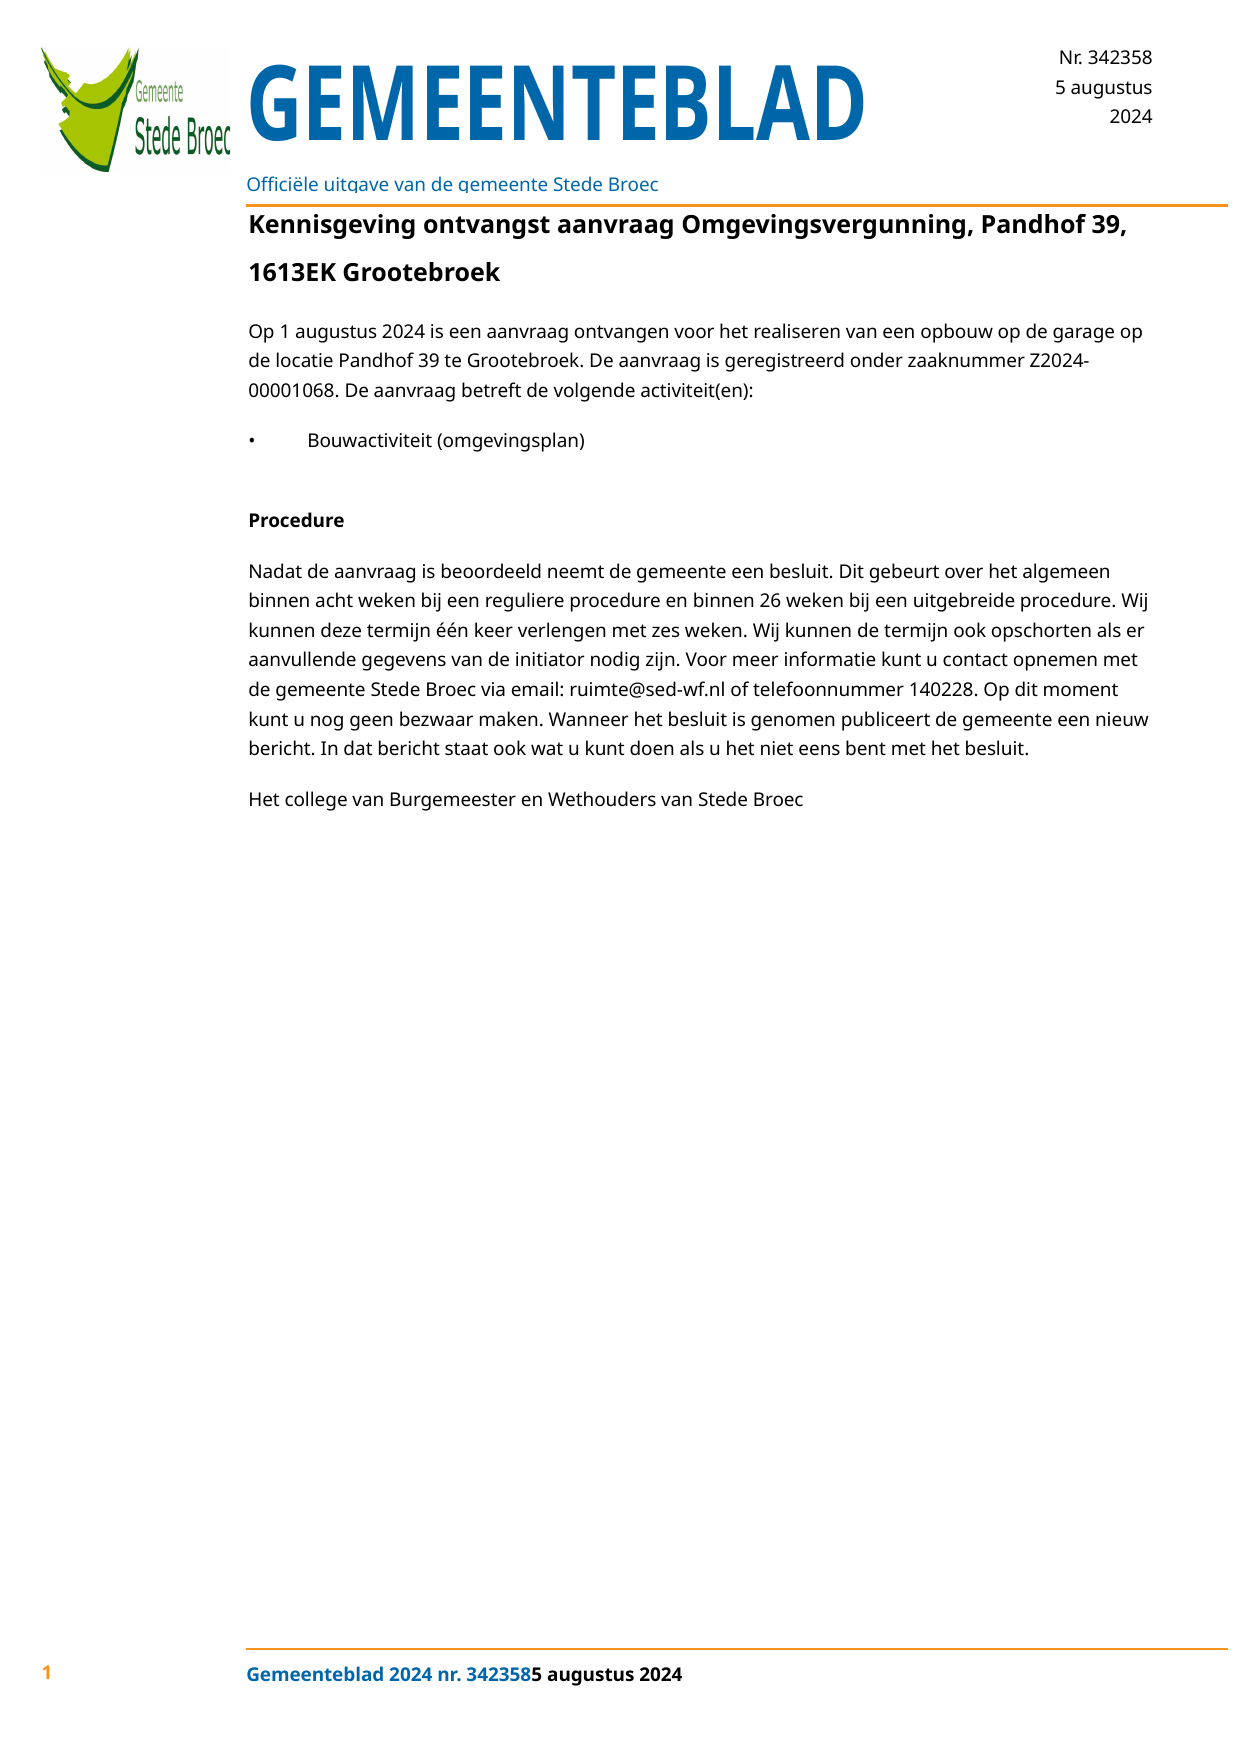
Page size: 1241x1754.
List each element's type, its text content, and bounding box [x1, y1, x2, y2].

text Kennisgeving ontvangst aanvraag Omgevingsvergunning, Pandhof 39, 1613EK Grootebroek [248, 207, 1152, 288]
list Bouwactiviteit (omgevingsplan) [248, 427, 1152, 453]
picture [41, 47, 231, 172]
text Procedure [248, 507, 1152, 533]
text Nadat de aanvraag is beoordeeld neemt de gemeente een besluit. Dit gebeurt over het algemeen binnen acht weken bij een reguliere procedure en binnen 26 weken bij een uitgebreide procedure. Wij kunnen deze termijn één keer verlengen met zes weken. Wij kunnen de termijn ook opschorten als er aanvullende gegevens van de initiator nodig zijn. Voor meer informatie kunt u contact opnemen met de gemeente Stede Broec via email: ruimte@sed-wf.nl of telefoonnummer 140228. Op dit moment kunt u nog geen bezwaar maken. Wanneer het besluit is genomen publiceert de gemeente een nieuw bericht. In dat bericht staat ook wat u kunt doen als u het niet eens bent met het besluit. [248, 558, 1152, 761]
text Op 1 augustus 2024 is een aanvraag ontvangen voor het realiseren van een opbouw op de garage op de locatie Pandhof 39 te Grootebroek. De aanvraag is geregistreerd onder zaaknummer Z2024-00001068. De aanvraag betreft de volgende activiteit(en): [248, 318, 1152, 403]
text Het college van Burgemeester en Wethouders van Stede Broec [248, 786, 1152, 812]
